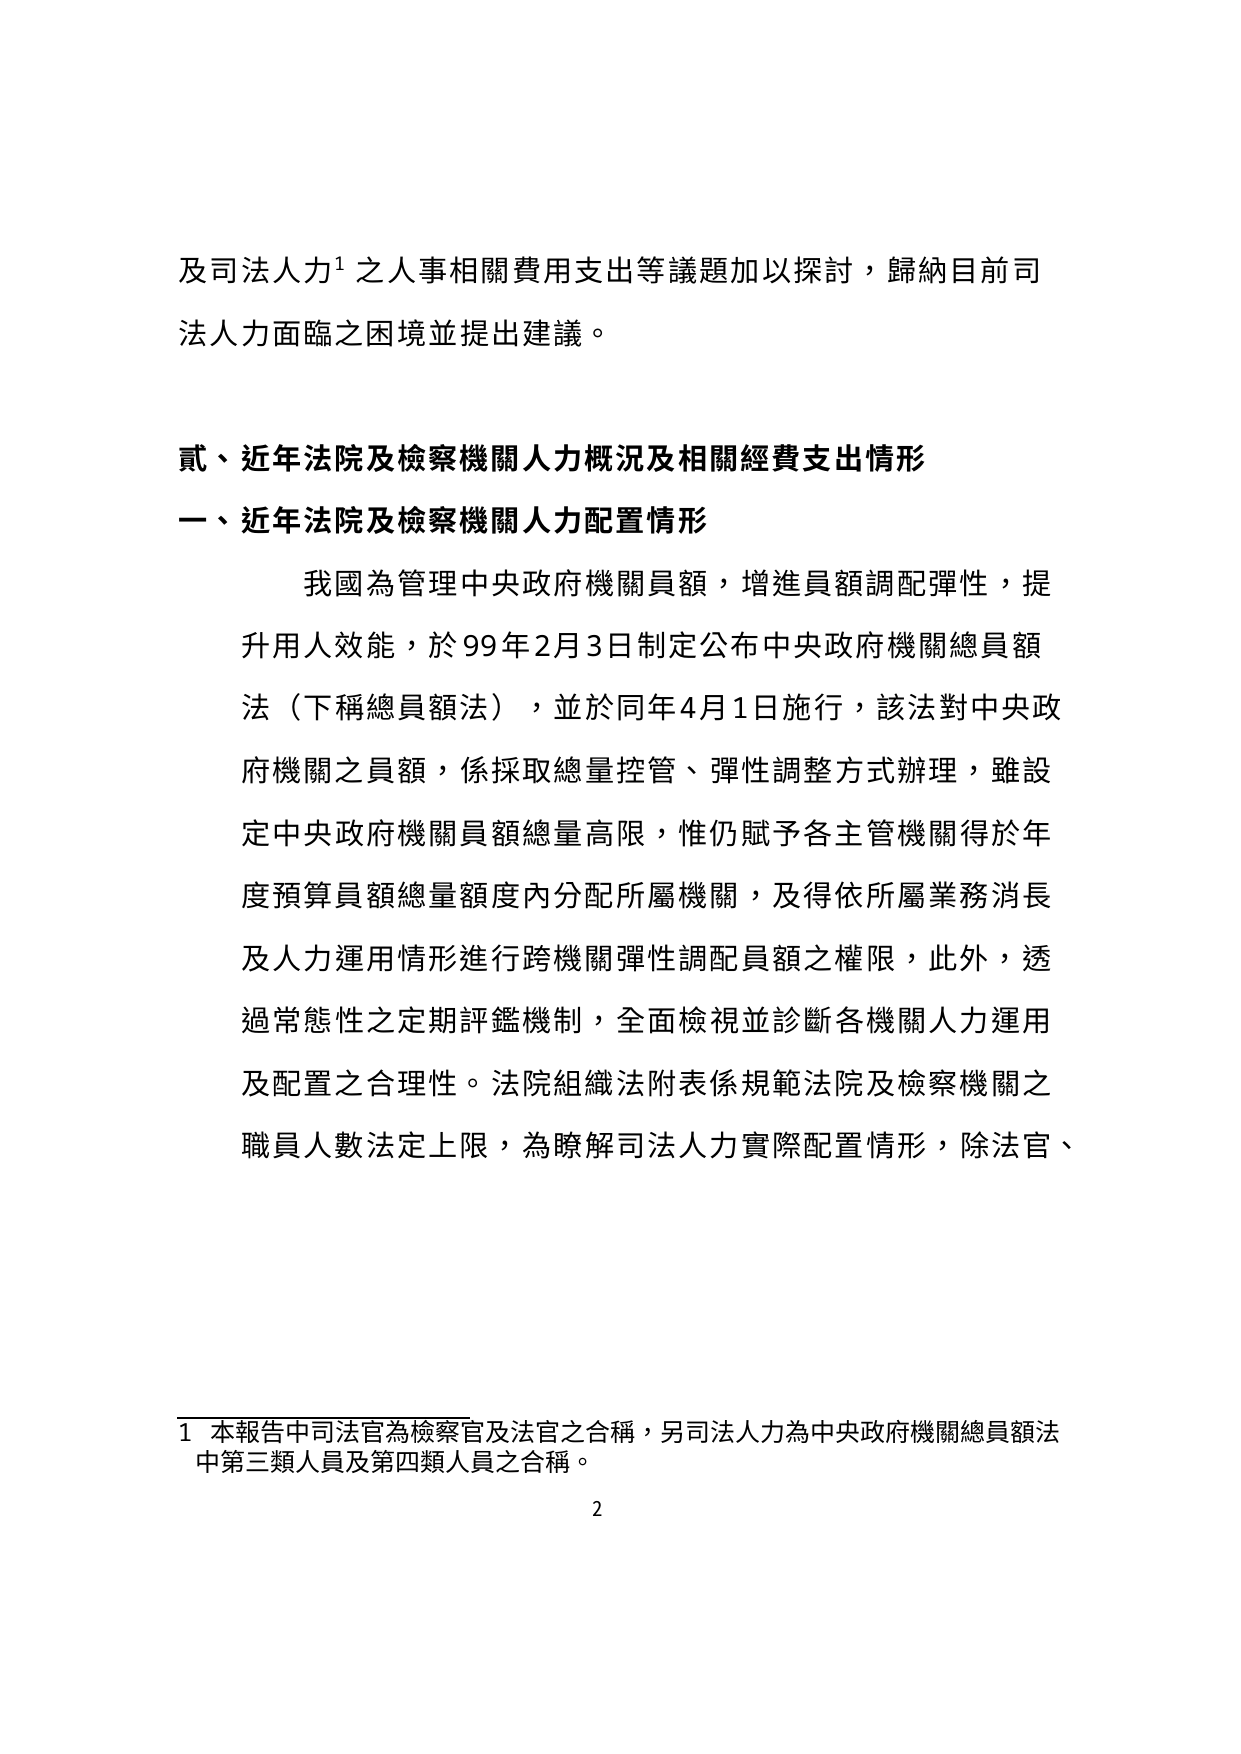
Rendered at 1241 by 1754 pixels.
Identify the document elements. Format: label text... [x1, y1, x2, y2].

subtitle 一、近年法院及檢察機關人力配置情形 [177, 477, 1063, 540]
text 檢察官及法官職司偵查、起訴犯罪及審理裁判，以維護人民權益、實現公平正義，然龐大之案件量恐影響工作品質及司法相關人員之健康，為使司法案件有效紓解，司法院及法務部先前已提出運用訴訟外紛爭解決機制、簡化書類等業務面措施因應，惟新收案件及未結案件數量仍持續上升。故本報告擬從人力面角度切入，就近年法院及檢察機關之人力配置概況、司法官離職情形及司法人力之人事相關費用支出等議題加以探討，歸納目前司法人力面臨之困境並提出建議。 [177, 227, 1063, 352]
subtitle 貳、近年法院及檢察機關人力概況及相關經費支出情形 [177, 415, 1063, 477]
text 我國為管理中央政府機關員額，增進員額調配彈性，提升用人效能，於99年2月3日制定公布中央政府機關總員額法（下稱總員額法），並於同年4月1日施行，該法對中央政府機關之員額，係採取總量控管、彈性調整方式辦理，雖設定中央政府機關員額總量高限，惟仍賦予各主管機關得於年度預算員額總量額度內分配所屬機關，及得依所屬業務消長及人力運用情形進行跨機關彈性調配員額之權限，此外，透過常態性之定期評鑑機制，全面檢視並診斷各機關人力運用及配置之合理性。法院組織法附表係規範法院及檢察機關之職員人數法定上限，為瞭解司法人力實際配置情形，除法官、檢察官等核心人力外，另擇定司法事務官、檢察事務官等重要輔助人力資料進行研析，說明如下： [236, 540, 1063, 1165]
text 本報告中司法官為檢察官及法官之合稱，另司法人力為中央政府機關總員額法中第三類人員及第四類人員之合稱。 [177, 1418, 1063, 1477]
